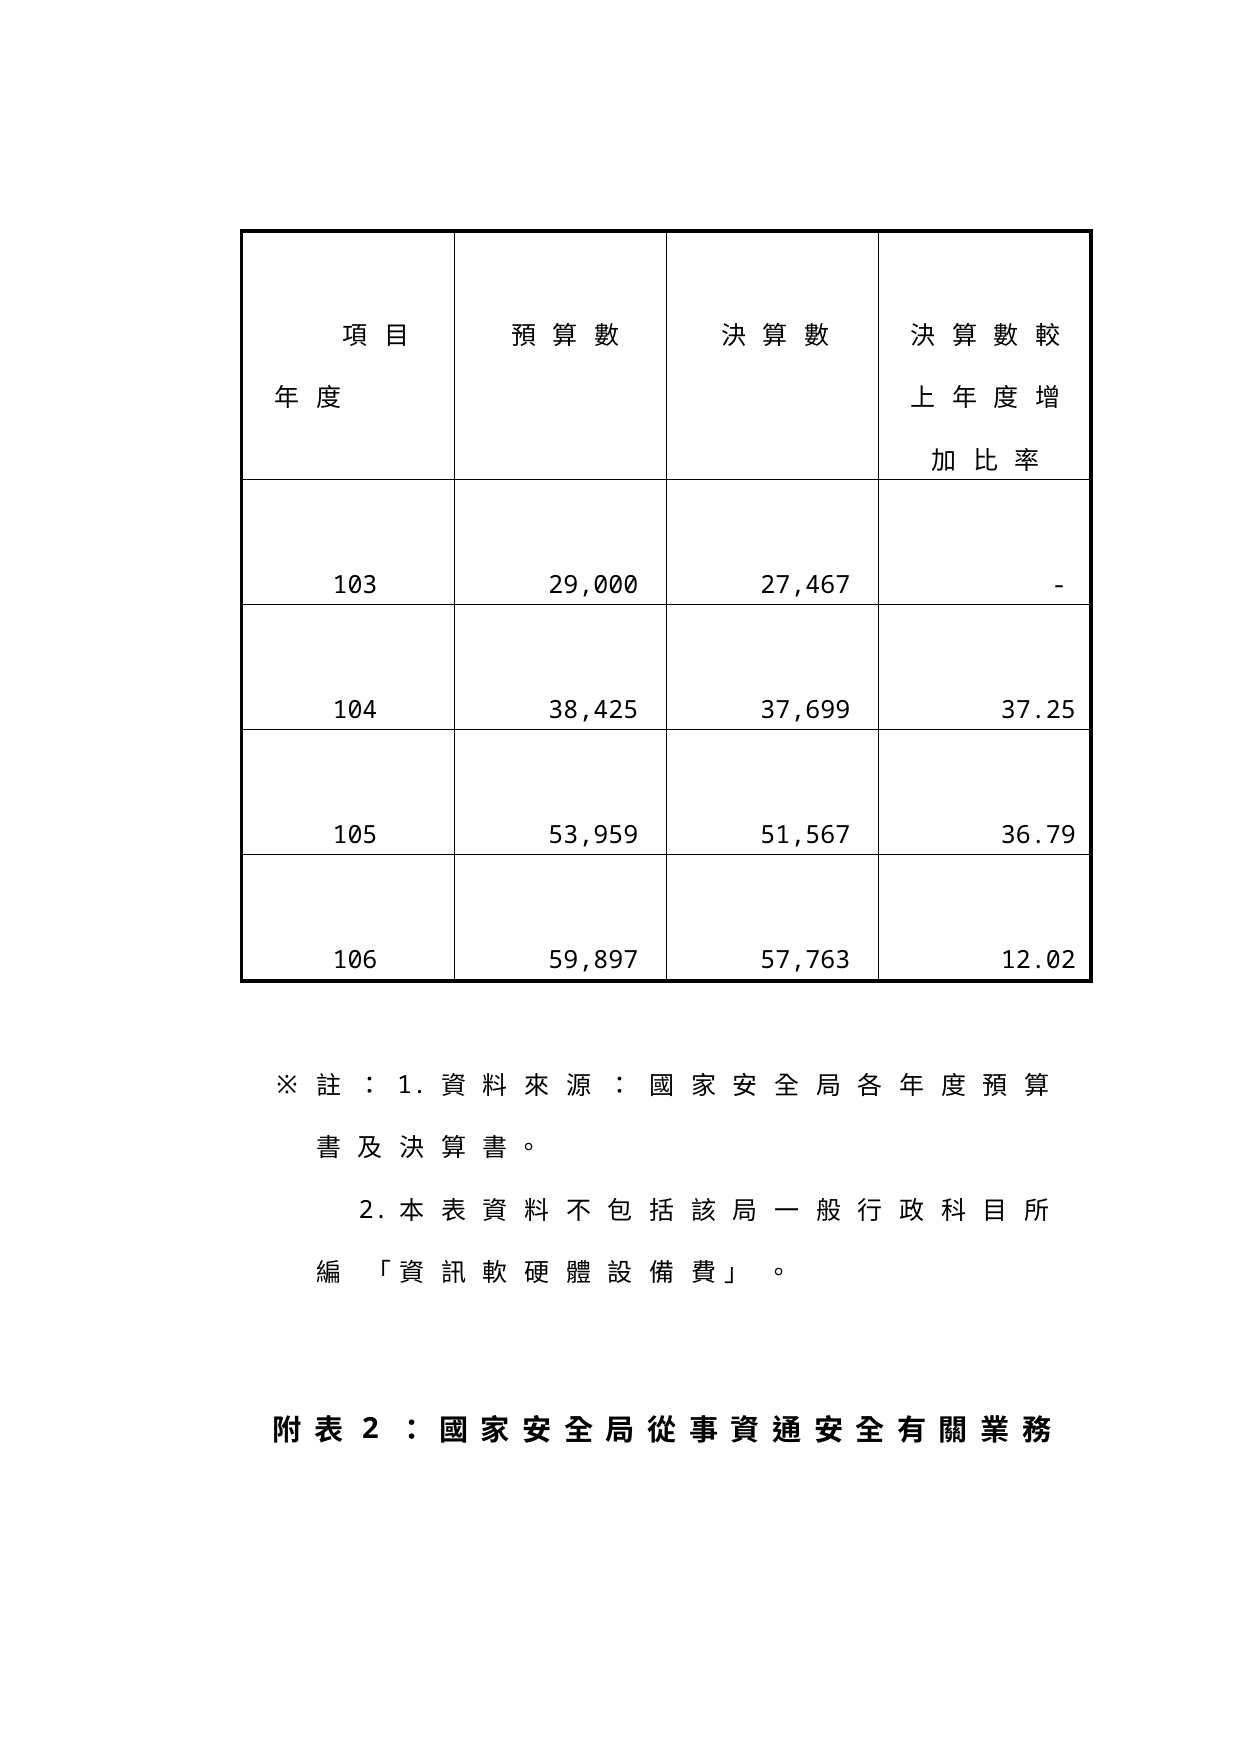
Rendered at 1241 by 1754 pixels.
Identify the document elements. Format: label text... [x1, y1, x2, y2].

table_cell 36.79 [879, 730, 1089, 854]
text ※註：1.資料來源：國家安全局各年度預算書及決算書。 [227, 1042, 1058, 1167]
table_cell 12.02 [879, 855, 1089, 979]
table_cell 105 [243, 730, 454, 854]
table_cell 38,425 [455, 605, 666, 729]
table_cell 37.25 [879, 605, 1089, 729]
table_cell 27,467 [667, 480, 878, 604]
table_cell 37,699 [667, 605, 878, 729]
table_cell 106 [243, 855, 454, 979]
table_header 決算數 [667, 233, 878, 479]
table_header 預算數 [455, 233, 666, 479]
table_cell 59,897 [455, 855, 666, 979]
table_cell - [879, 480, 1089, 604]
table_cell 103 [243, 480, 454, 604]
table_header 決算數較上年度增加比率 [879, 233, 1089, 479]
text 附表2：國家安全局從事資通安全有關業務 [227, 1354, 1058, 1479]
table_cell 57,763 [667, 855, 878, 979]
table_cell 51,567 [667, 730, 878, 854]
table_header 項目 年度 [243, 233, 454, 479]
text 2.本表資料不包括該局一般行政科目所編「資訊軟硬體設備費」。 [227, 1167, 1058, 1292]
table_cell 104 [243, 605, 454, 729]
table_cell 29,000 [455, 480, 666, 604]
table_cell 53,959 [455, 730, 666, 854]
